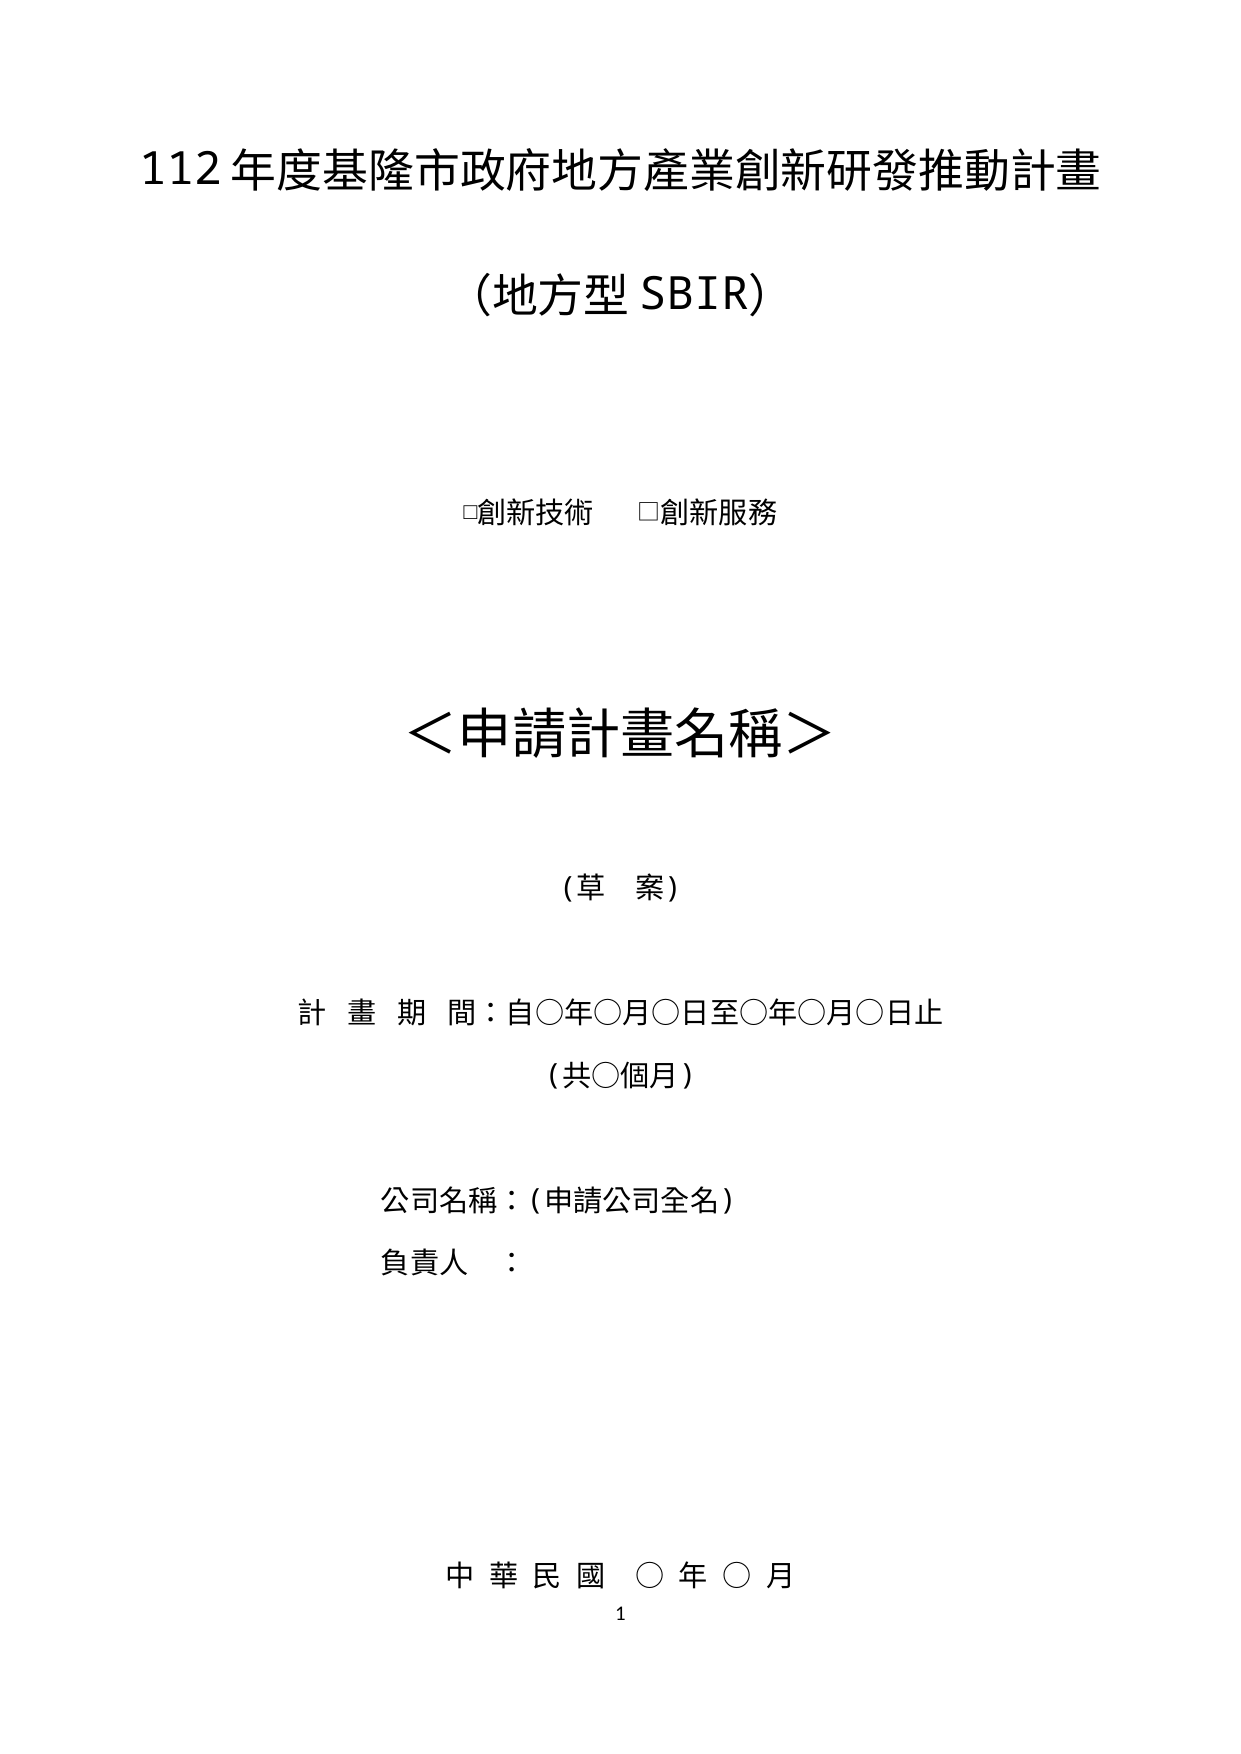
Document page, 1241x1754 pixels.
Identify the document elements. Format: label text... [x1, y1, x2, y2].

text 112年度基隆市政府地方產業創新研發推動計畫 [118, 94, 1122, 219]
text (草 案) [118, 844, 1122, 907]
text 中 華 民 國 ○ 年 ○ 月 [118, 1532, 1122, 1594]
text (共○個月) [118, 1032, 1122, 1094]
text 負責人 ： [118, 1219, 1122, 1282]
text ＜申請計畫名稱＞ [118, 657, 1122, 782]
text 公司名稱：(申請公司全名) [118, 1157, 1122, 1219]
text 計 畫 期 間：自○年○月○日至○年○月○日止 [118, 969, 1122, 1032]
text （地方型SBIR） [118, 219, 1122, 344]
text □創新技術 □創新服務 [118, 469, 1122, 532]
